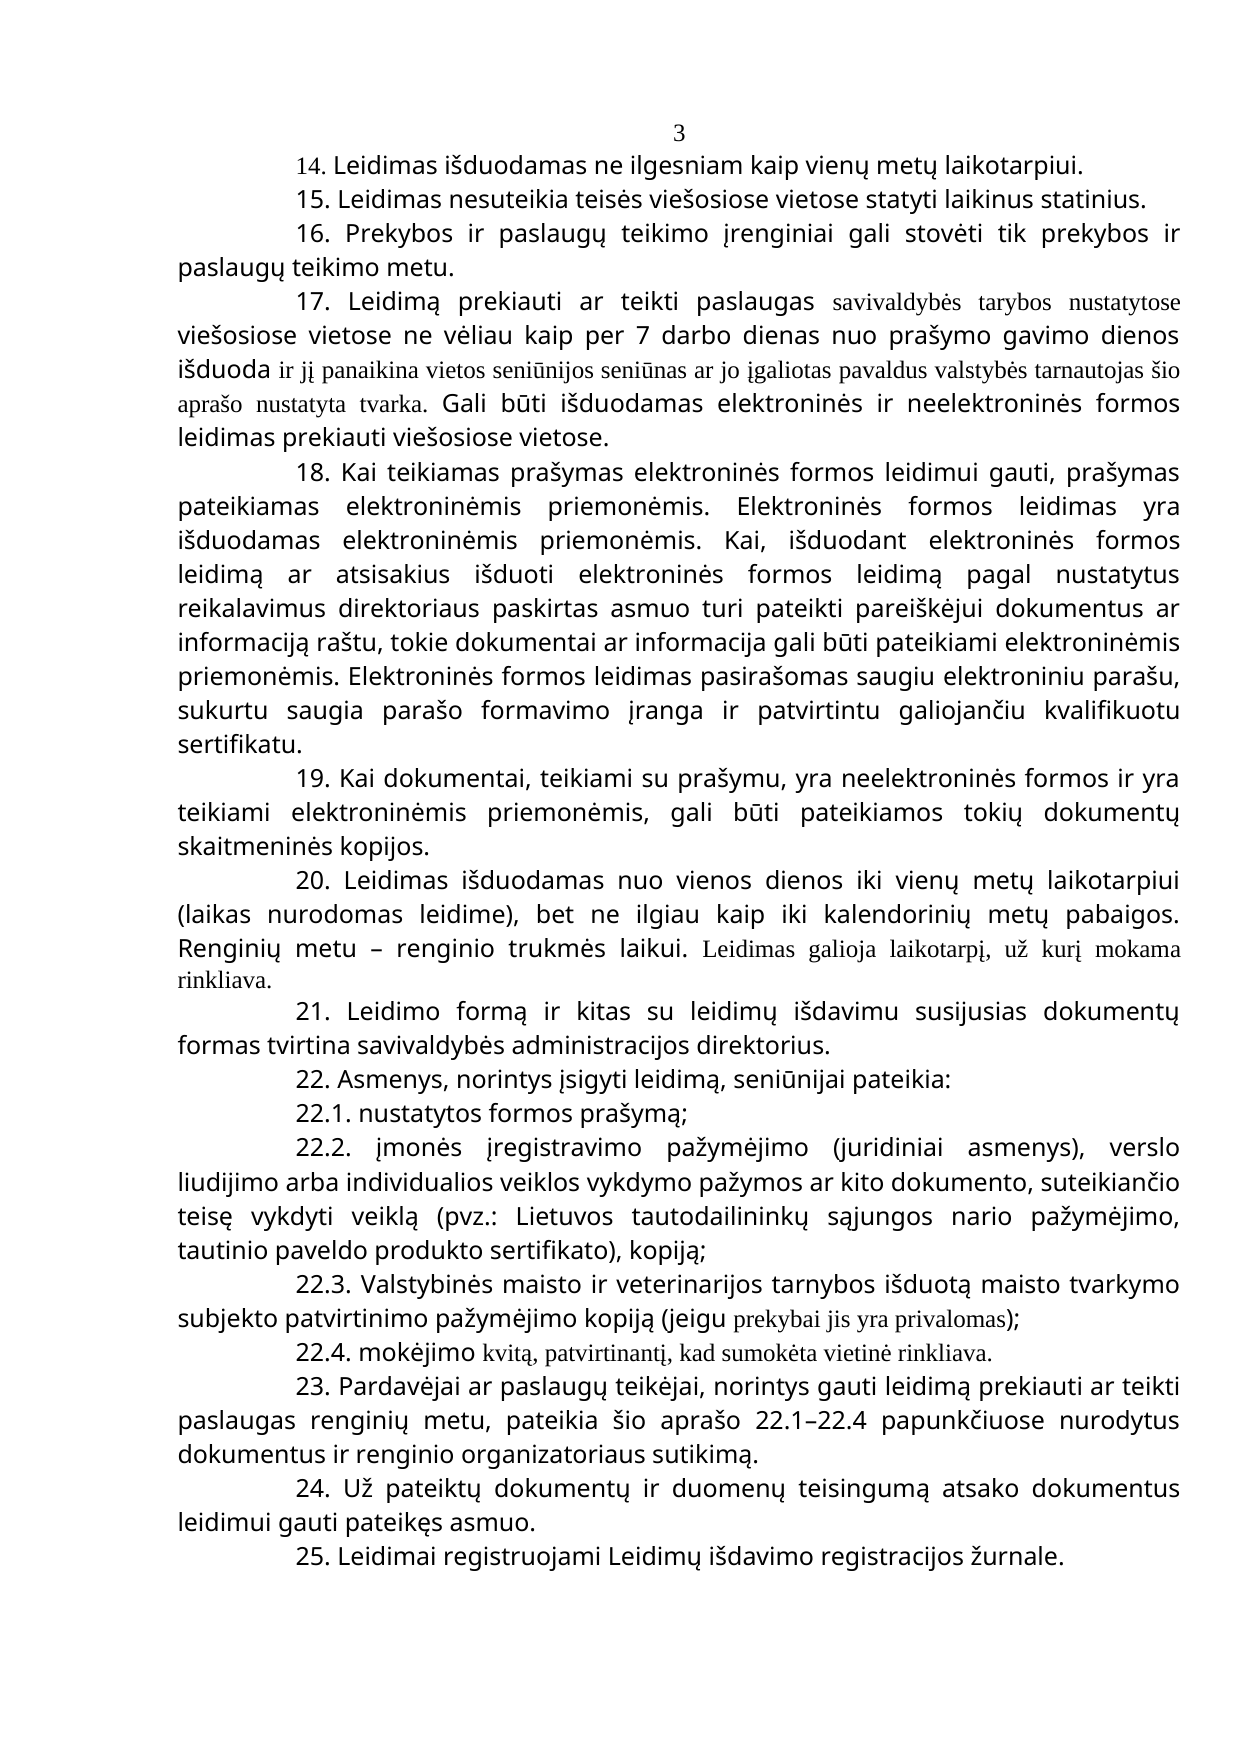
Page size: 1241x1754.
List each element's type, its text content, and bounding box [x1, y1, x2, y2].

text 23. Pardavėjai ar paslaugų teikėjai, norintys gauti leidimą prekiauti ar teikti paslaugas renginių metu, pateikia šio aprašo 22.1–22.4 papunkčiuose nurodytus dokumentus ir renginio organizatoriaus sutikimą. [177, 1368, 1181, 1471]
text 22.2. įmonės įregistravimo pažymėjimo (juridiniai asmenys), verslo liudijimo arba individualios veiklos vykdymo pažymos ar kito dokumento, suteikiančio teisę vykdyti veiklą (pvz.: Lietuvos tautodailininkų sąjungos nario pažymėjimo, tautinio paveldo produkto sertifikato), kopiją; [177, 1130, 1181, 1266]
text 14. Leidimas išduodamas ne ilgesniam kaip vienų metų laikotarpiui. [177, 148, 1181, 182]
text 22.3. Valstybinės maisto ir veterinarijos tarnybos išduotą maisto tvarkymo subjekto patvirtinimo pažymėjimo kopiją (jeigu prekybai jis yra privalomas); [177, 1266, 1181, 1334]
text 22. Asmenys, norintys įsigyti leidimą, seniūnijai pateikia: [177, 1062, 1181, 1096]
text 19. Kai dokumentai, teikiami su prašymu, yra neelektroninės formos ir yra teikiami elektroninėmis priemonėmis, gali būti pateikiamos tokių dokumentų skaitmeninės kopijos. [177, 761, 1181, 863]
text 24. Už pateiktų dokumentų ir duomenų teisingumą atsako dokumentus leidimui gauti pateikęs asmuo. [177, 1471, 1181, 1539]
text 22.4. mokėjimo kvitą, patvirtinantį, kad sumokėta vietinė rinkliava. [177, 1334, 1181, 1368]
text 15. Leidimas nesuteikia teisės viešosiose vietose statyti laikinus statinius. [177, 182, 1181, 216]
text 21. Leidimo formą ir kitas su leidimų išdavimu susijusias dokumentų formas tvirtina savivaldybės administracijos direktorius. [177, 994, 1181, 1062]
text 22.1. nustatytos formos prašymą; [177, 1096, 1181, 1130]
text 25. Leidimai registruojami Leidimų išdavimo registracijos žurnale. [177, 1539, 1181, 1573]
text 20. Leidimas išduodamas nuo vienos dienos iki vienų metų laikotarpiui (laikas nurodomas leidime), bet ne ilgiau kaip iki kalendorinių metų pabaigos. Renginių metu – renginio trukmės laikui. Leidimas galioja laikotarpį, už kurį mokama rinkliava. [177, 863, 1181, 994]
text 16. Prekybos ir paslaugų teikimo įrenginiai gali stovėti tik prekybos ir paslaugų teikimo metu. [177, 216, 1181, 284]
text 17. Leidimą prekiauti ar teikti paslaugas savivaldybės tarybos nustatytose viešosiose vietose ne vėliau kaip per 7 darbo dienas nuo prašymo gavimo dienos išduoda ir jį panaikina vietos seniūnijos seniūnas ar jo įgaliotas pavaldus valstybės tarnautojas šio aprašo nustatyta tvarka. Gali būti išduodamas elektroninės ir neelektroninės formos leidimas prekiauti viešosiose vietose. [177, 284, 1181, 454]
text 18. Kai teikiamas prašymas elektroninės formos leidimui gauti, prašymas pateikiamas elektroninėmis priemonėmis. Elektroninės formos leidimas yra išduodamas elektroninėmis priemonėmis. Kai, išduodant elektroninės formos leidimą ar atsisakius išduoti elektroninės formos leidimą pagal nustatytus reikalavimus direktoriaus paskirtas asmuo turi pateikti pareiškėjui dokumentus ar informaciją raštu, tokie dokumentai ar informacija gali būti pateikiami elektroninėmis priemonėmis. Elektroninės formos leidimas pasirašomas saugiu elektroniniu parašu, sukurtu saugia parašo formavimo įranga ir patvirtintu galiojančiu kvalifikuotu sertifikatu. [177, 454, 1181, 761]
